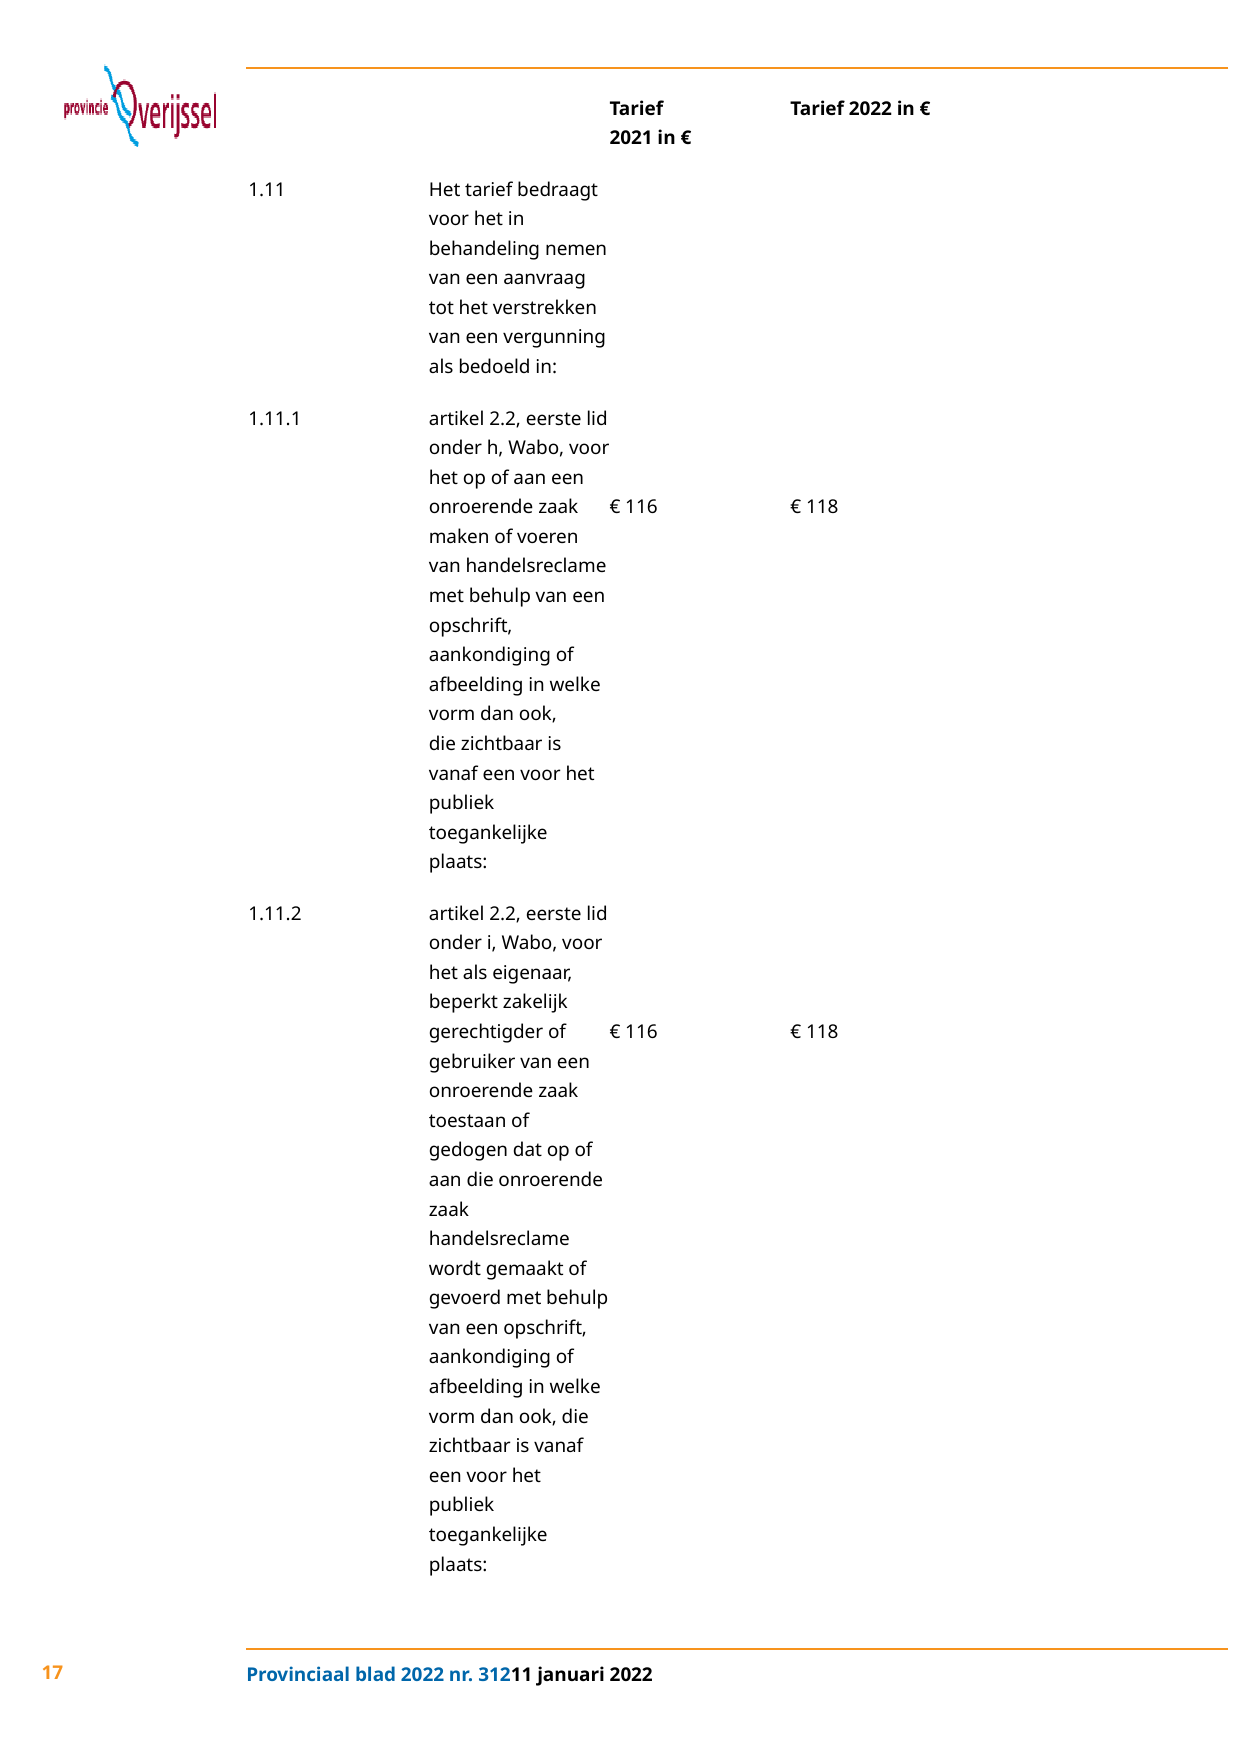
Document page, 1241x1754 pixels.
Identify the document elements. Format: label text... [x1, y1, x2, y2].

table_cell 1.11.2 [248, 900, 429, 1577]
table_cell [248, 874, 429, 900]
table_cell [609, 379, 790, 405]
table_cell [248, 379, 429, 405]
table_cell [971, 176, 1152, 379]
table_cell [971, 874, 1152, 900]
table_cell [971, 405, 1152, 874]
table_header [429, 95, 609, 150]
table_cell [248, 150, 429, 176]
table_cell [790, 150, 971, 176]
table_cell [429, 1577, 609, 1602]
table_cell [609, 874, 790, 900]
table_cell 1.11 [248, 176, 429, 379]
table_cell artikel 2.2, eerste lid onder i, Wabo, voor het als eigenaar, beperkt zakelijk gerechtigder of gebruiker van een onroerende zaak toestaan of gedogen dat op of aan die onroerende zaak handelsreclame wordt gemaakt of gevoerd met behulp van een opschrift, aankondiging of afbeelding in welke vorm dan ook, die zichtbaar is vanaf een voor het publiek toegankelijke plaats: [429, 900, 609, 1577]
table_cell [429, 874, 609, 900]
table_cell 1.11.1 [248, 405, 429, 874]
table_cell [790, 1577, 971, 1602]
table_cell [790, 176, 971, 379]
table_cell Het tarief bedraagt voor het in behandeling nemen van een aanvraag tot het verstrekken van een vergunning als bedoeld in: [429, 176, 609, 379]
table_cell [790, 379, 971, 405]
table_header Tarief 2022 in € [790, 95, 971, 150]
table_cell € 118 [790, 900, 971, 1577]
table_cell [971, 1577, 1152, 1602]
table_cell [429, 379, 609, 405]
table_cell [248, 1577, 429, 1602]
table_cell artikel 2.2, eerste lid onder h, Wabo, voor het op of aan een onroerende zaak maken of voeren van handelsreclame met behulp van een opschrift, aankondiging of afbeelding in welke vorm dan ook, die zichtbaar is vanaf een voor het publiek toegankelijke plaats: [429, 405, 609, 874]
table_cell [971, 900, 1152, 1577]
table_header [248, 95, 429, 150]
picture [41, 47, 231, 172]
table_cell [609, 150, 790, 176]
table_cell € 116 [609, 405, 790, 874]
table_cell [790, 874, 971, 900]
table_header Tarief 2021 in € [609, 95, 790, 150]
table_cell € 118 [790, 405, 971, 874]
table_cell [971, 150, 1152, 176]
table_cell [609, 1577, 790, 1602]
table_cell [971, 379, 1152, 405]
table_header [971, 95, 1152, 150]
table_cell [609, 176, 790, 379]
table_cell [429, 150, 609, 176]
table_cell € 116 [609, 900, 790, 1577]
